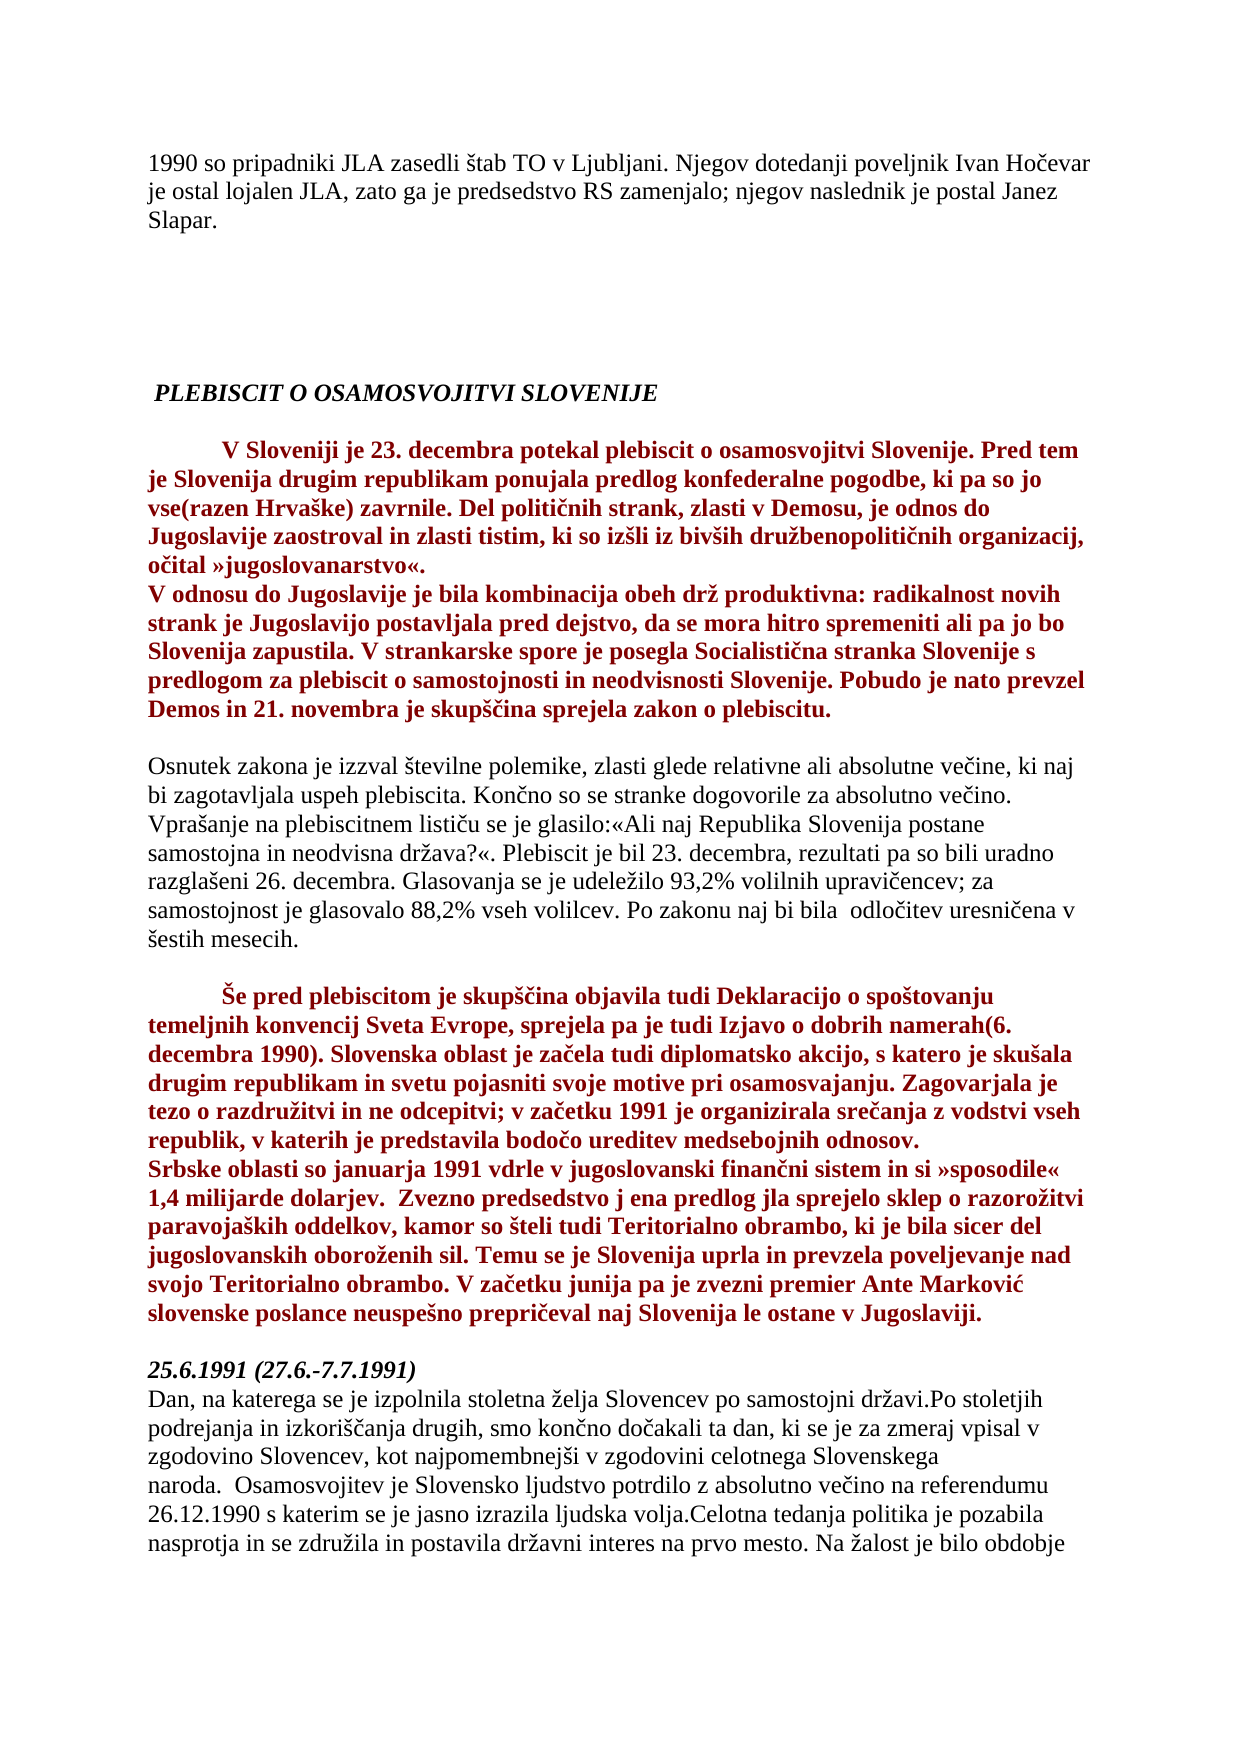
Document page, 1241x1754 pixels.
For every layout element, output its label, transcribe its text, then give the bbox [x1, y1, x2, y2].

text Še pred plebiscitom je skupščina objavila tudi Deklaracijo o spoštovanju temeljnih konvencij Sveta Evrope, sprejela pa je tudi Izjavo o dobrih namerah(6. decembra 1990). Slovenska oblast je začela tudi diplomatsko akcijo, s katero je skušala drugim republikam in svetu pojasniti svoje motive pri osamosvajanju. Zagovarjala je tezo o razdružitvi in ne odcepitvi; v začetku 1991 je organizirala srečanja z vodstvi vseh republik, v katerih je predstavila bodočo ureditev medsebojnih odnosov. [148, 981, 1093, 1154]
text 1990 so pripadniki JLA zasedli štab TO v Ljubljani. Njegov dotedanji poveljnik Ivan Hočevar je ostal lojalen JLA, zato ga je predsedstvo RS zamenjalo; njegov naslednik je postal Janez Slapar. [148, 148, 1093, 234]
text V Sloveniji je 23. decembra potekal plebiscit o osamosvojitvi Slovenije. Pred tem je Slovenija drugim republikam ponujala predlog konfederalne pogodbe, ki pa so jo vse(razen Hrvaške) zavrnile. Del političnih strank, zlasti v Demosu, je odnos do Jugoslavije zaostroval in zlasti tistim, ki so izšli iz bivših družbenopolitičnih organizacij, očital »jugoslovanarstvo«. [148, 435, 1093, 579]
text V odnosu do Jugoslavije je bila kombinacija obeh drž produktivna: radikalnost novih strank je Jugoslavijo postavljala pred dejstvo, da se mora hitro spremeniti ali pa jo bo Slovenija zapustila. V strankarske spore je posegla Socialistična stranka Slovenije s predlogom za plebiscit o samostojnosti in neodvisnosti Slovenije. Pobudo je nato prevzel Demos in 21. novembra je skupščina sprejela zakon o plebiscitu. [148, 579, 1093, 723]
text Osnutek zakona je izzval številne polemike, zlasti glede relativne ali absolutne večine, ki naj bi zagotavljala uspeh plebiscita. Končno so se stranke dogovorile za absolutno večino. Vprašanje na plebiscitnem lističu se je glasilo:«Ali naj Republika Slovenija postane samostojna in neodvisna država?«. Plebiscit je bil 23. decembra, rezultati pa so bili uradno razglašeni 26. decembra. Glasovanja se je udeležilo 93,2% volilnih upravičencev; za samostojnost je glasovalo 88,2% vseh volilcev. Po zakonu naj bi bila odločitev uresničena v šestih mesecih. [148, 751, 1093, 953]
text 25.6.1991 (27.6.-7.7.1991) [148, 1355, 1093, 1384]
subtitle PLEBISCIT O OSAMOSVOJITVI SLOVENIJE [148, 378, 1093, 406]
text Srbske oblasti so januarja 1991 vdrle v jugoslovanski finančni sistem in si »sposodile« 1,4 milijarde dolarjev. Zvezno predsedstvo j ena predlog jla sprejelo sklep o razorožitvi paravojaških oddelkov, kamor so šteli tudi Teritorialno obrambo, ki je bila sicer del jugoslovanskih oboroženih sil. Temu se je Slovenija uprla in prevzela poveljevanje nad svojo Teritorialno obrambo. V začetku junija pa je zvezni premier Ante Marković slovenske poslance neuspešno prepričeval naj Slovenija le ostane v Jugoslaviji. [148, 1154, 1093, 1326]
text Dan, na katerega se je izpolnila stoletna želja Slovencev po samostojni državi.Po stoletjih podrejanja in izkoriščanja drugih, smo končno dočakali ta dan, ki se je za zmeraj vpisal v zgodovino Slovencev, kot najpomembnejši v zgodovini celotnega Slovenskega naroda. Osamosvojitev je Slovensko ljudstvo potrdilo z absolutno večino na referendumu 26.12.1990 s katerim se je jasno izrazila ljudska volja.Celotna tedanja politika je pozabila nasprotja in se združila in postavila državni interes na prvo mesto. Na žalost je bilo obdobje [148, 1384, 1093, 1556]
